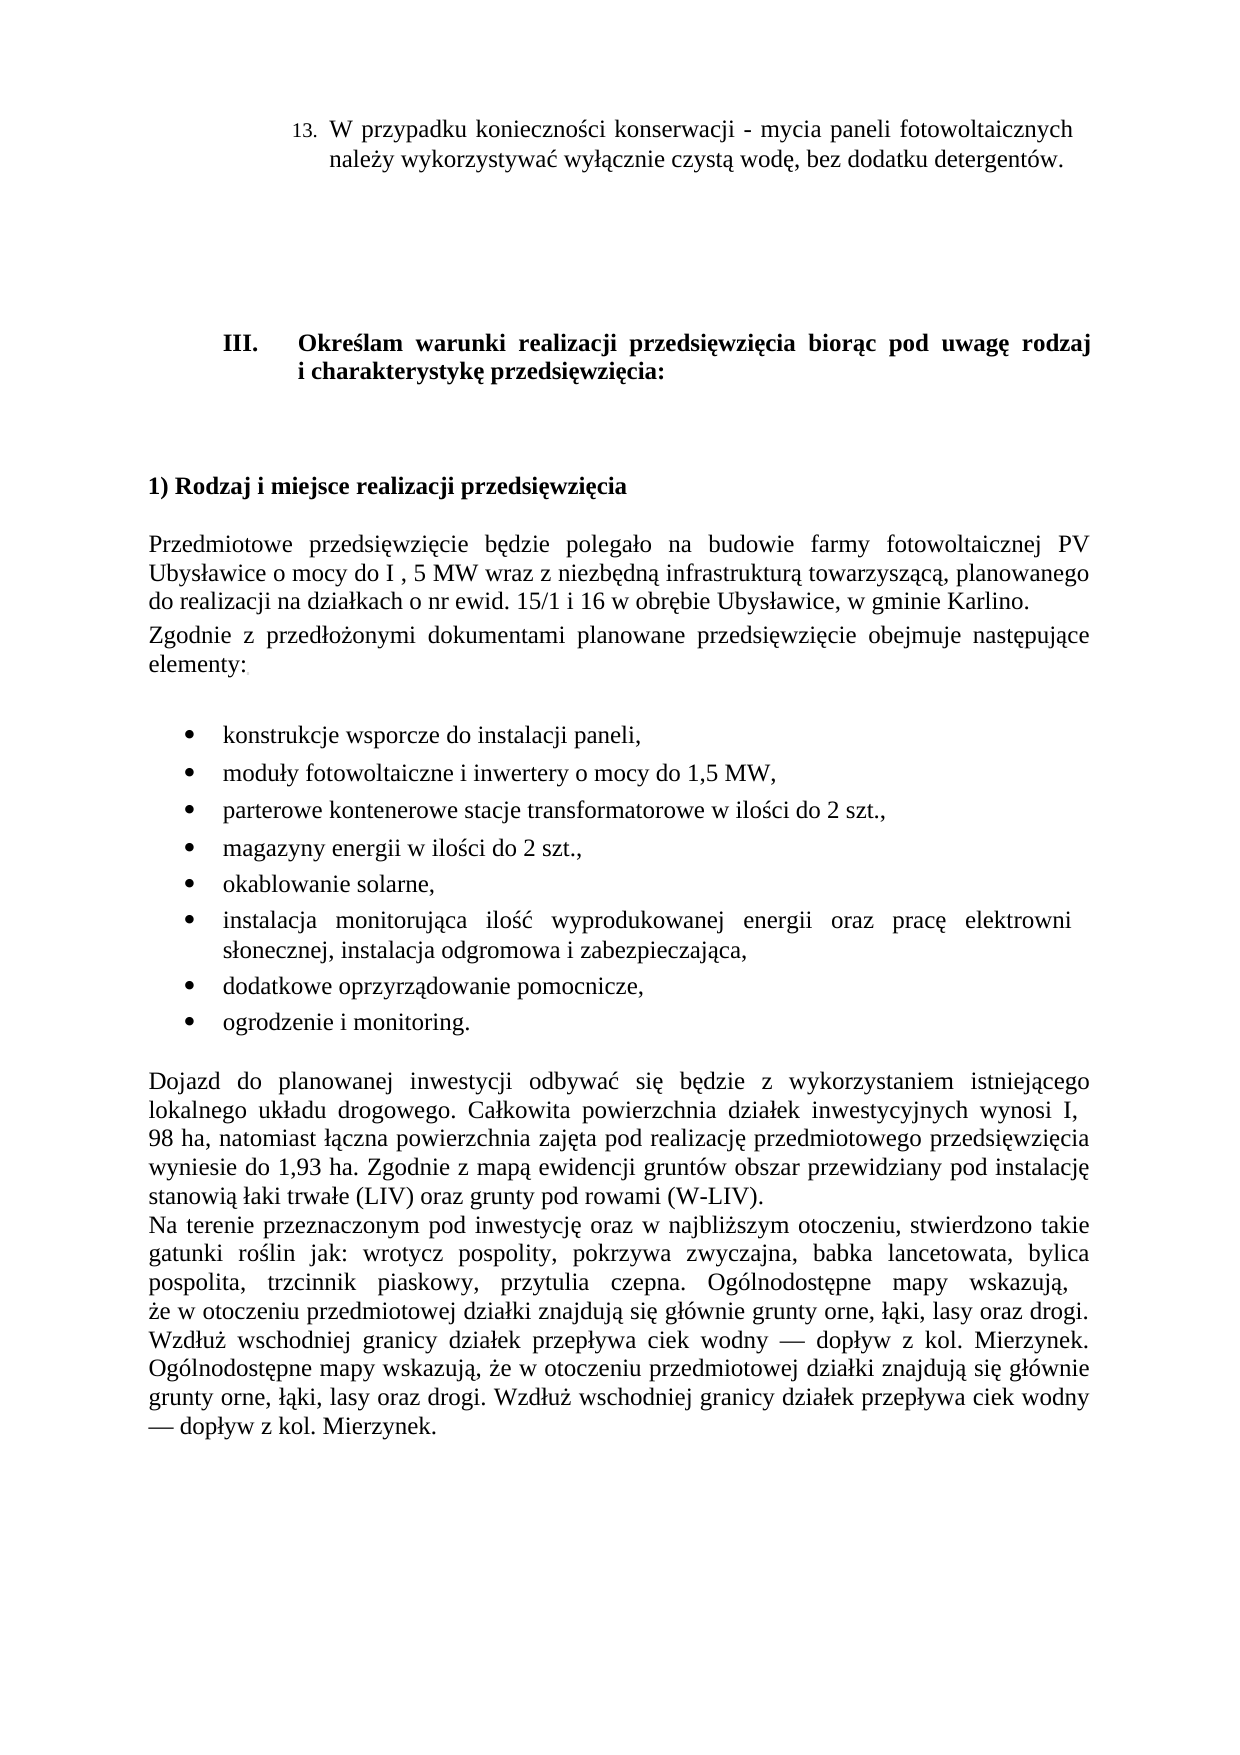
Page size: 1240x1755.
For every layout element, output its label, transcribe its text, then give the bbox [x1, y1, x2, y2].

list parterowe kontenerowe stacje transformatorowe w ilości do 2 szt., [185, 795, 1091, 824]
list instalacja monitorująca ilość wyprodukowanej energii oraz pracę elektrowni słonecznej, instalacja odgromowa i zabezpieczająca, [185, 906, 1091, 964]
text Dojazd do planowanej inwestycji odbywać się będzie z wykorzystaniem istniejącego lokalnego układu drogowego. Całkowita powierzchnia działek inwestycyjnych wynosi I, 98 ha, natomiast łączna powierzchnia zajęta pod realizację przedmiotowego przedsięwzięcia wyniesie do 1,93 ha. Zgodnie z mapą ewidencji gruntów obszar przewidziany pod instalację stanowią łaki trwałe (LIV) oraz grunty pod rowami (W-LIV). [148, 1066, 1091, 1210]
list W przypadku konieczności konserwacji - mycia paneli fotowoltaicznych należy wykorzystywać wyłącznie czystą wodę, bez dodatku detergentów. [292, 114, 1082, 172]
list moduły fotowoltaiczne i inwertery o mocy do 1,5 MW, [185, 758, 1091, 786]
list konstrukcje wsporcze do instalacji paneli, [185, 720, 1091, 749]
text Na terenie przeznaczonym pod inwestycję oraz w najbliższym otoczeniu, stwierdzono takie gatunki roślin jak: wrotycz pospolity, pokrzywa zwyczajna, babka lancetowata, bylica pospolita, trzcinnik piaskowy, przytulia czepna. Ogólnodostępne mapy wskazują, że w otoczeniu przedmiotowej działki znajdują się głównie grunty orne, łąki, lasy oraz drogi. Wzdłuż wschodniej granicy działek przepływa ciek wodny — dopływ z kol. Mierzynek. Ogólnodostępne mapy wskazują, że w otoczeniu przedmiotowej działki znajdują się głównie grunty orne, łąki, lasy oraz drogi. Wzdłuż wschodniej granicy działek przepływa ciek wodny — dopływ z kol. Mierzynek. [148, 1210, 1091, 1440]
list okablowanie solarne, [185, 869, 1091, 898]
text Zgodnie z przedłożonymi dokumentami planowane przedsięwzięcie obejmuje następujące elementy: [148, 620, 1091, 677]
list Określam warunki realizacji przedsięwzięcia biorąc pod uwagę rodzaj i charakterystykę przedsięwzięcia: [223, 328, 1092, 385]
text 1) Rodzaj i miejsce realizacji przedsięwzięcia [148, 414, 1092, 500]
list dodatkowe oprzyrządowanie pomocnicze, [185, 971, 1091, 1000]
text Przedmiotowe przedsięwzięcie będzie polegało na budowie farmy fotowoltaicznej PV Ubysławice o mocy do I , 5 MW wraz z niezbędną infrastrukturą towarzyszącą, planowanego do realizacji na działkach o nr ewid. 15/1 i 16 w obrębie Ubysławice, w gminie Karlino. [148, 529, 1091, 615]
list magazyny energii w ilości do 2 szt., [185, 833, 1091, 862]
list ogrodzenie i monitoring. [185, 1007, 1091, 1036]
